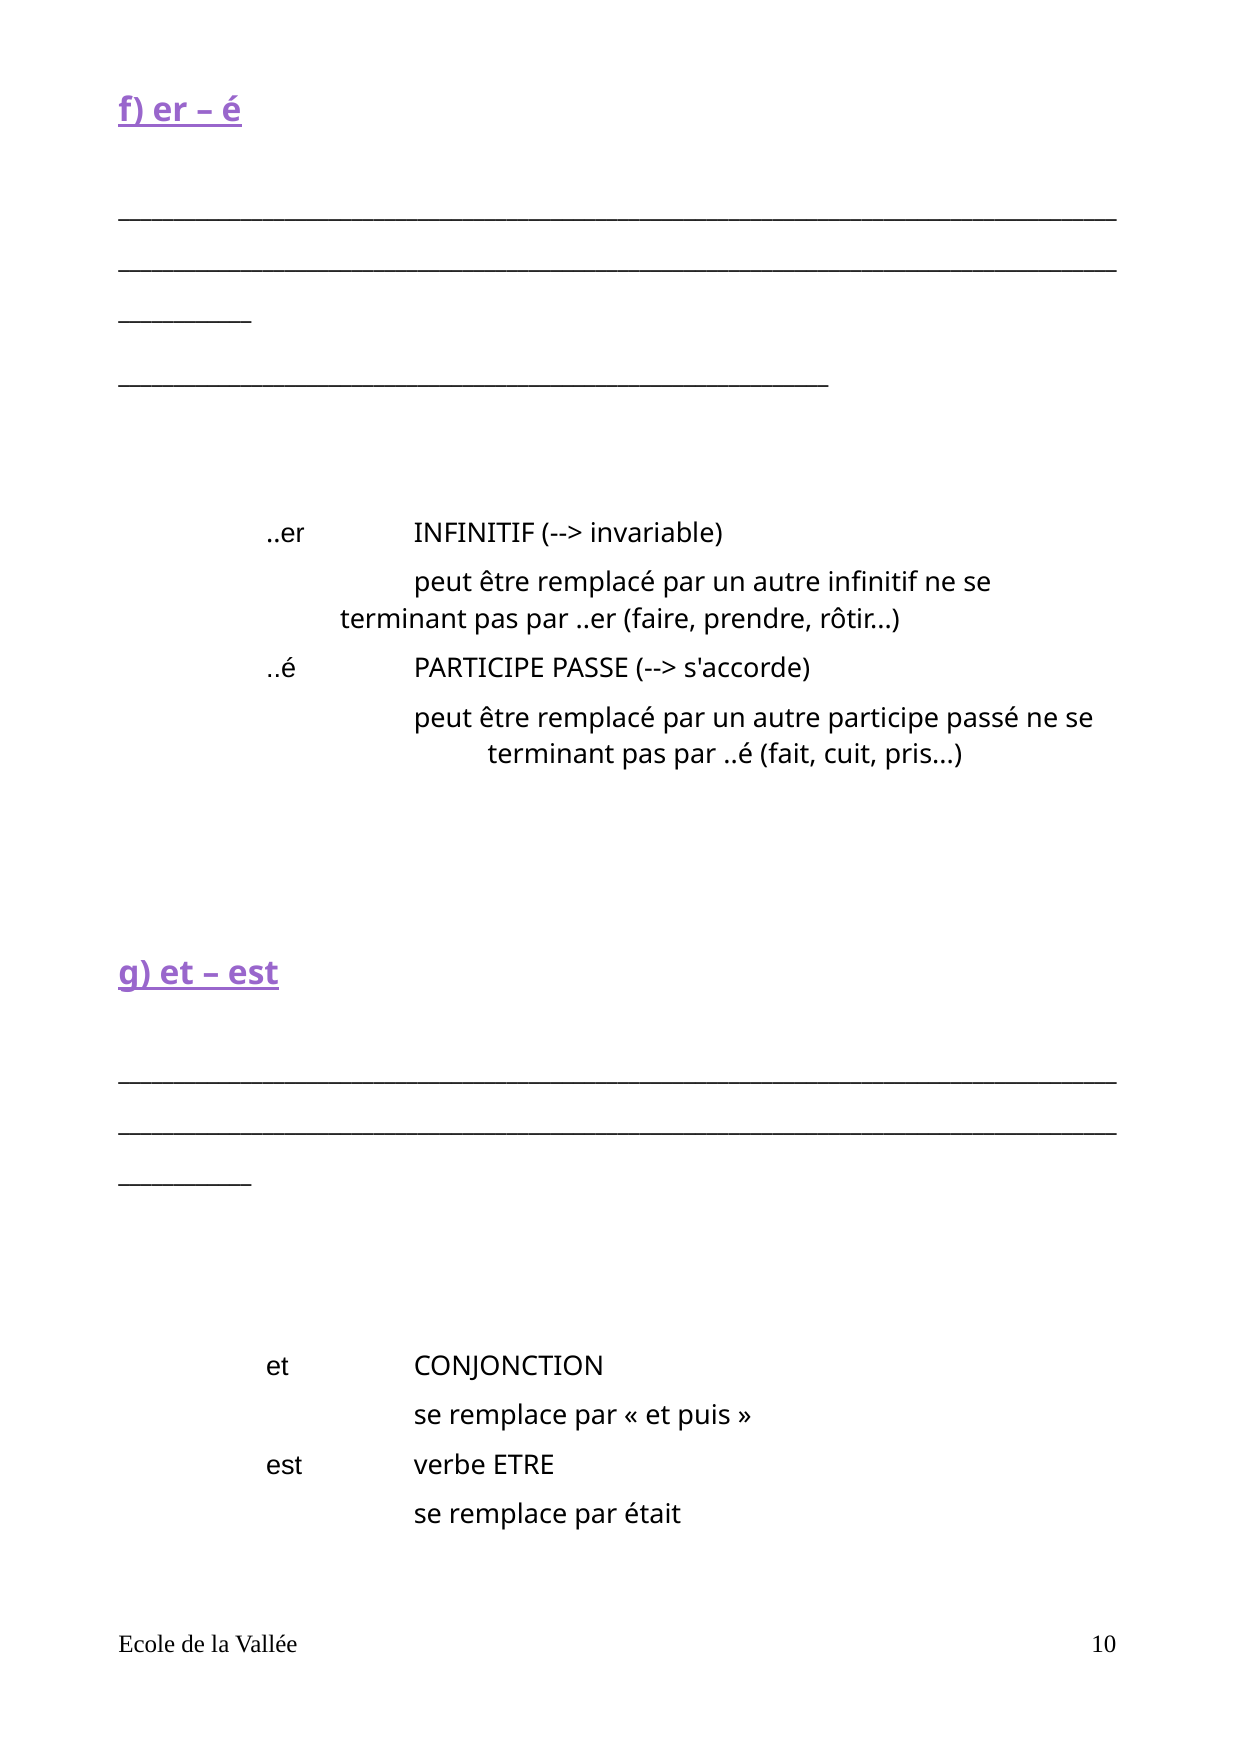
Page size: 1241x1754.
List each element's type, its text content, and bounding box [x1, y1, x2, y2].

text se remplace par « et puis » [118, 1396, 1122, 1433]
text ..er INFINITIF (--> invariable) [118, 513, 1122, 550]
text et CONJONCTION [118, 1346, 1122, 1383]
text peut être remplacé par un autre participe passé ne se terminant pas par ..é (fait, cuit, pris...) [118, 698, 1122, 772]
text ________________________________________________________________________________________________________________________________________________________________________________________________ [118, 191, 1122, 327]
text ________________________________________________________________________________________________________________________________________________________________________________________________ [118, 1054, 1122, 1190]
subtitle g) et – est [118, 949, 1122, 995]
text ________________________________________________________________ [118, 356, 1122, 390]
subtitle f) er – é [118, 86, 1122, 132]
text peut être remplacé par un autre infinitif ne se terminant pas par ..er (faire, prendre, rôtir...) [118, 562, 1122, 636]
text est verbe ETRE [118, 1445, 1122, 1482]
text ..é PARTICIPE PASSE (--> s'accorde) [118, 649, 1122, 686]
text se remplace par était [118, 1494, 1122, 1531]
